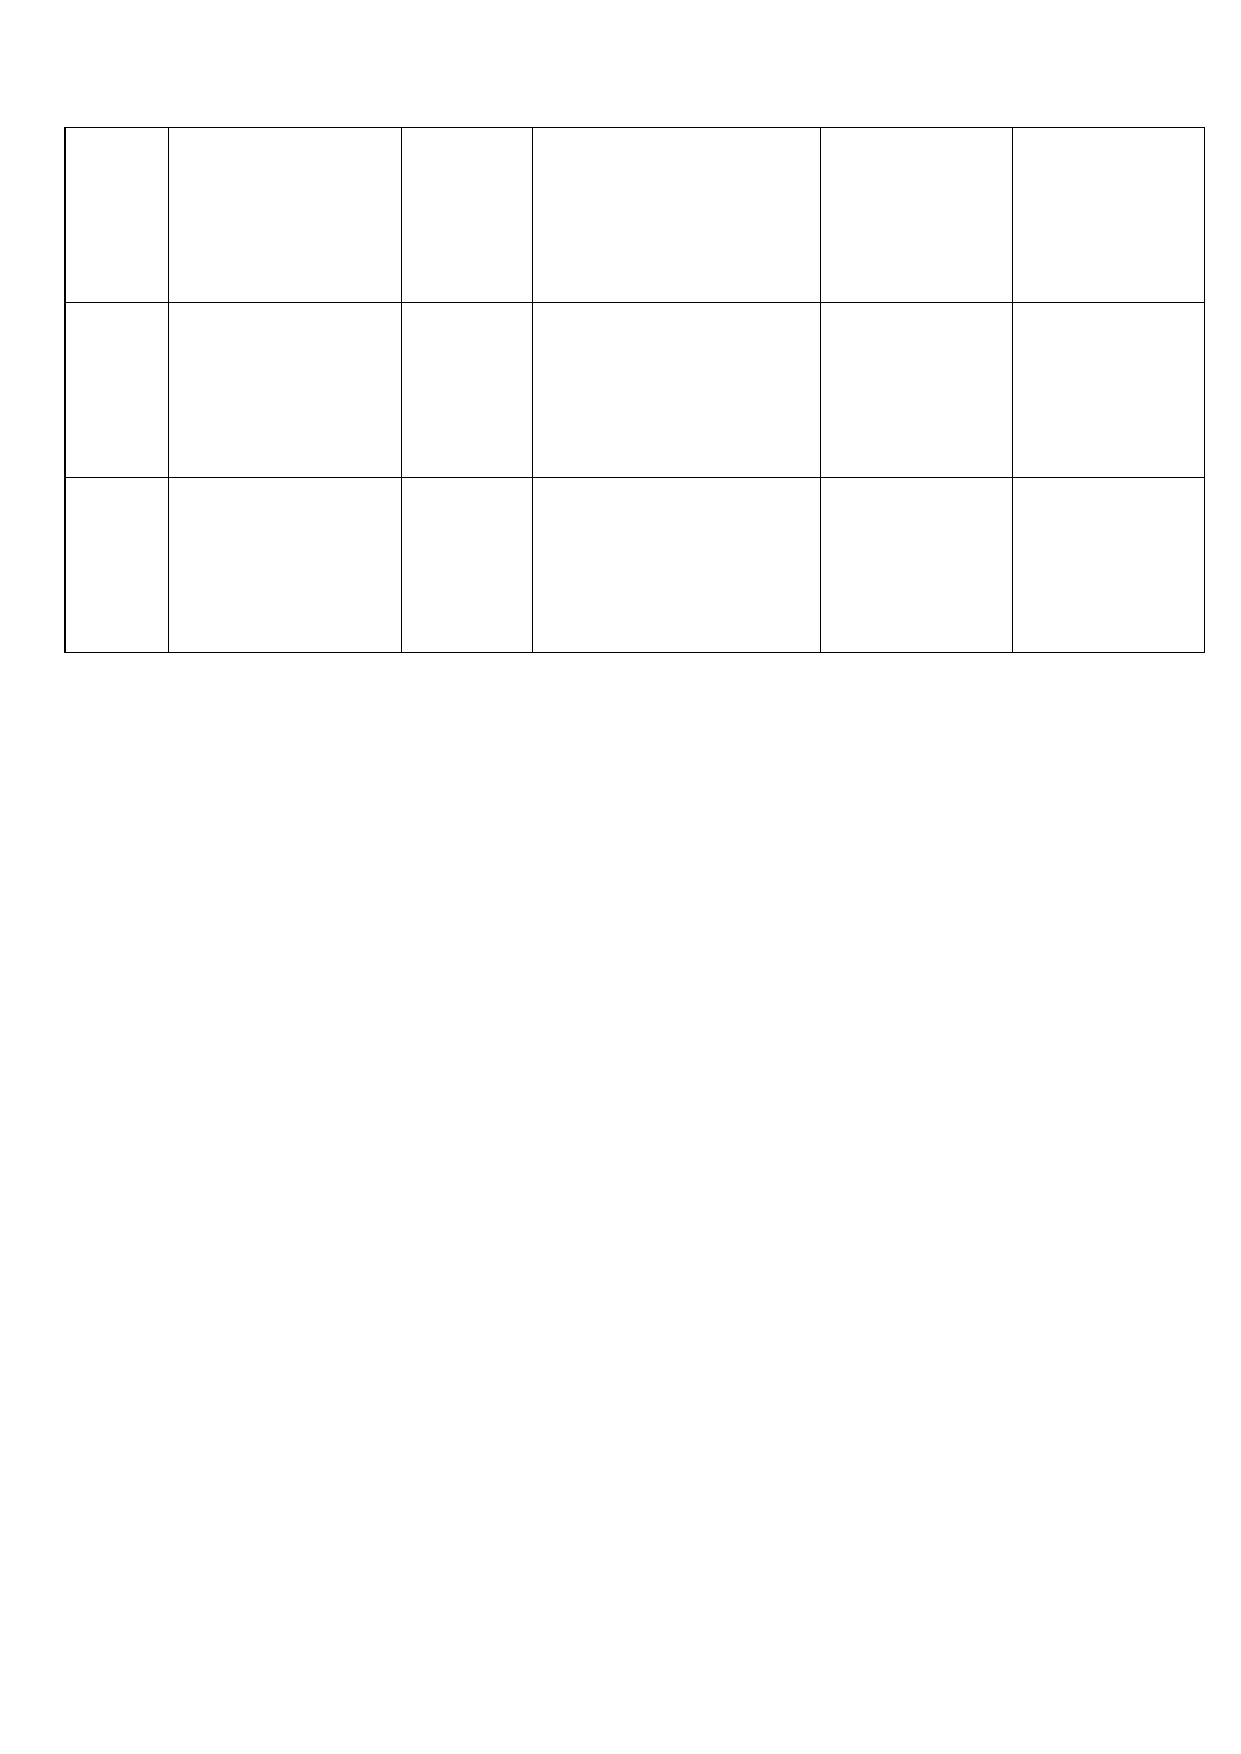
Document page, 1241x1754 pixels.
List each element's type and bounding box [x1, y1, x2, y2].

table_cell [533, 478, 820, 652]
table_cell [1013, 128, 1204, 302]
table_cell [169, 303, 401, 477]
table_cell [66, 478, 168, 652]
table_cell [533, 128, 820, 302]
table_cell [402, 128, 532, 302]
table_cell [821, 303, 1012, 477]
table_cell [821, 128, 1012, 302]
table_cell [1013, 303, 1204, 477]
table_cell [169, 128, 401, 302]
table_cell [533, 303, 820, 477]
table_cell [66, 128, 168, 302]
table_cell [402, 478, 532, 652]
table_cell [821, 478, 1012, 652]
table_cell [402, 303, 532, 477]
table_cell [1013, 478, 1204, 652]
table_cell [169, 478, 401, 652]
table_cell [66, 303, 168, 477]
